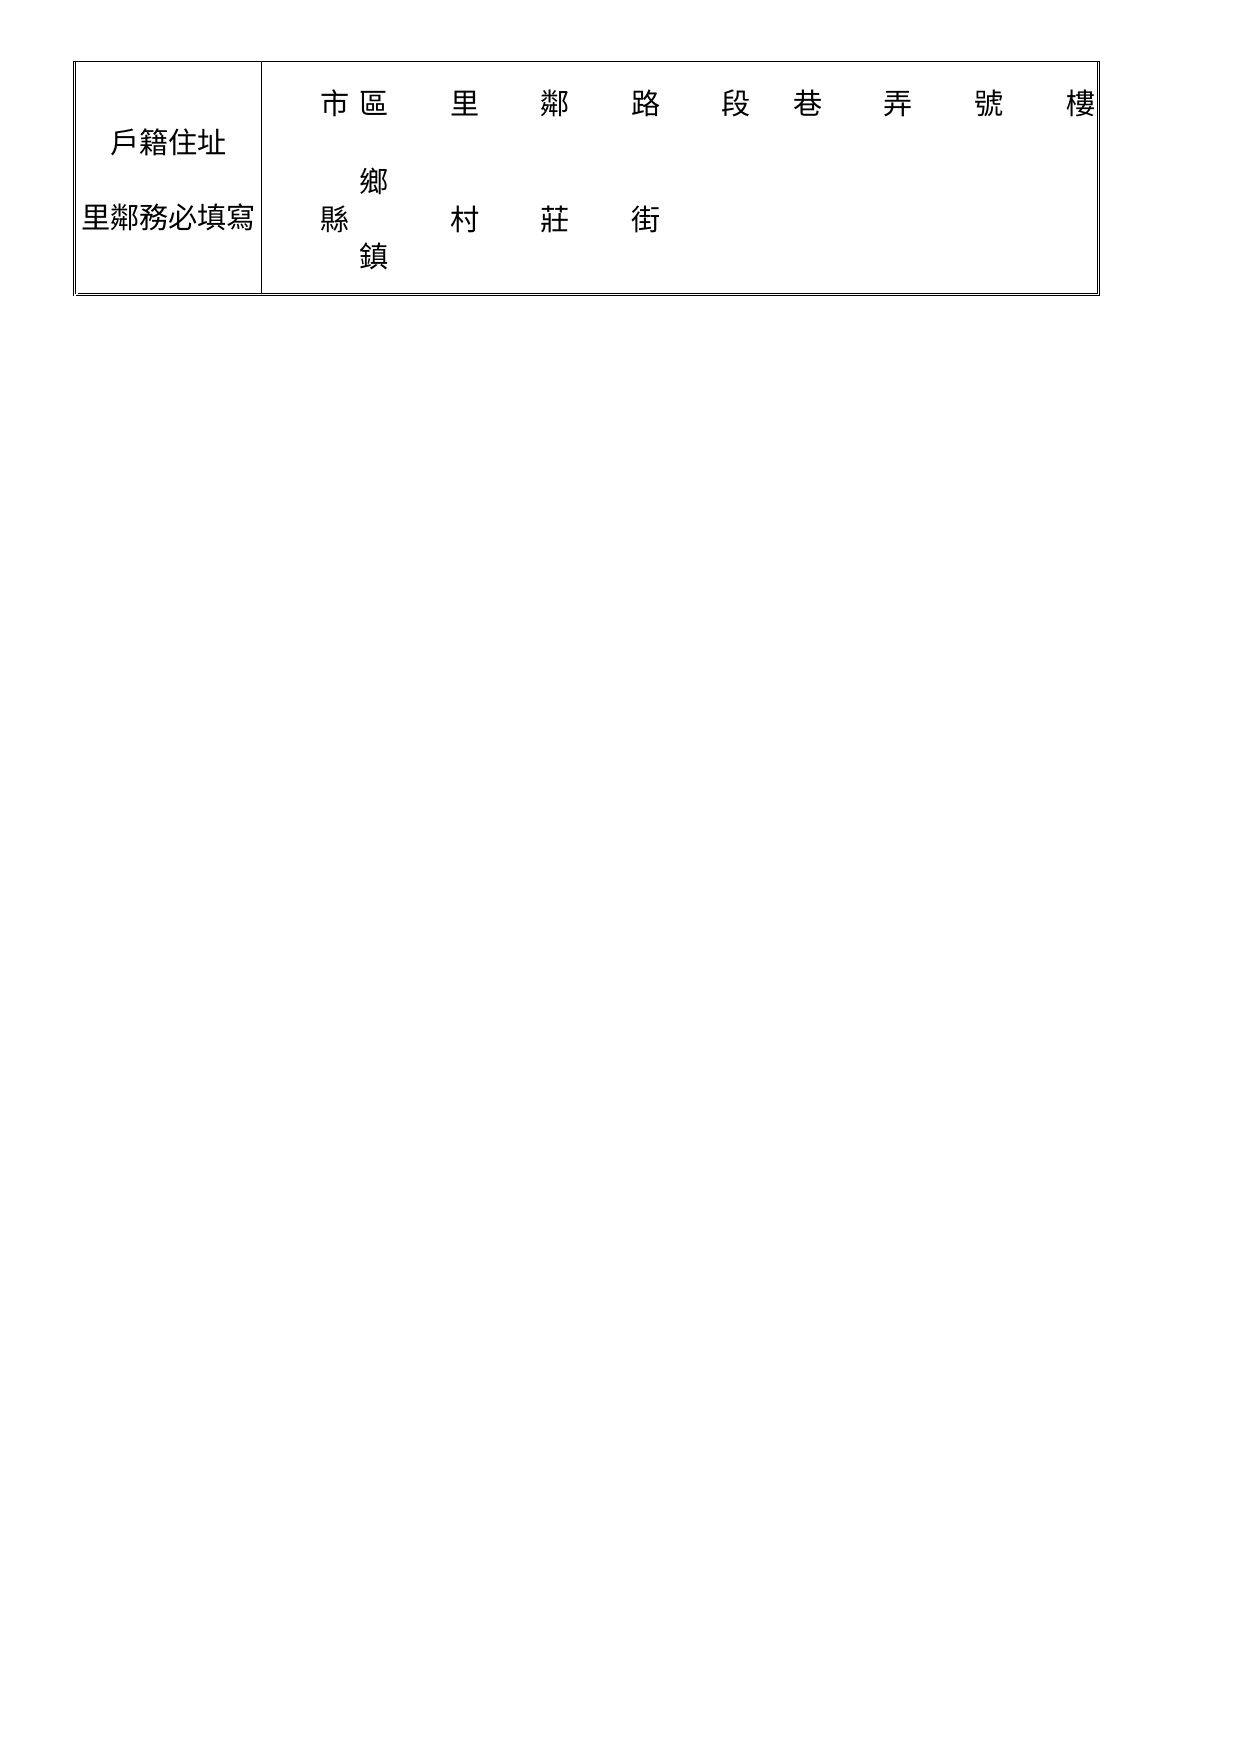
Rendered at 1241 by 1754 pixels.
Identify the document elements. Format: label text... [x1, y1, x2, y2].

table_cell 樓 [1006, 62, 1097, 139]
table_cell 縣 [262, 139, 352, 292]
table_cell 戶籍住址 里鄰務必填寫 [76, 62, 261, 292]
table_cell [825, 139, 916, 292]
table_cell [1006, 139, 1097, 292]
table_cell 號 [916, 62, 1006, 139]
table_cell 弄 [825, 62, 916, 139]
table_cell [916, 139, 1006, 292]
table_cell 段 [663, 62, 753, 139]
table_cell 區 [352, 62, 391, 139]
table_cell 鄉鎮 [352, 139, 391, 292]
table_cell [753, 139, 825, 292]
table_cell 里 [391, 62, 482, 139]
table_cell 路 [572, 62, 663, 139]
table_cell 村 [391, 139, 482, 292]
table_cell 市 [262, 62, 352, 139]
table_cell 莊 [482, 139, 572, 292]
table_cell 鄰 [482, 62, 572, 139]
table_cell 街 [572, 139, 663, 292]
table_cell [663, 139, 753, 292]
table_cell 巷 [753, 62, 825, 139]
